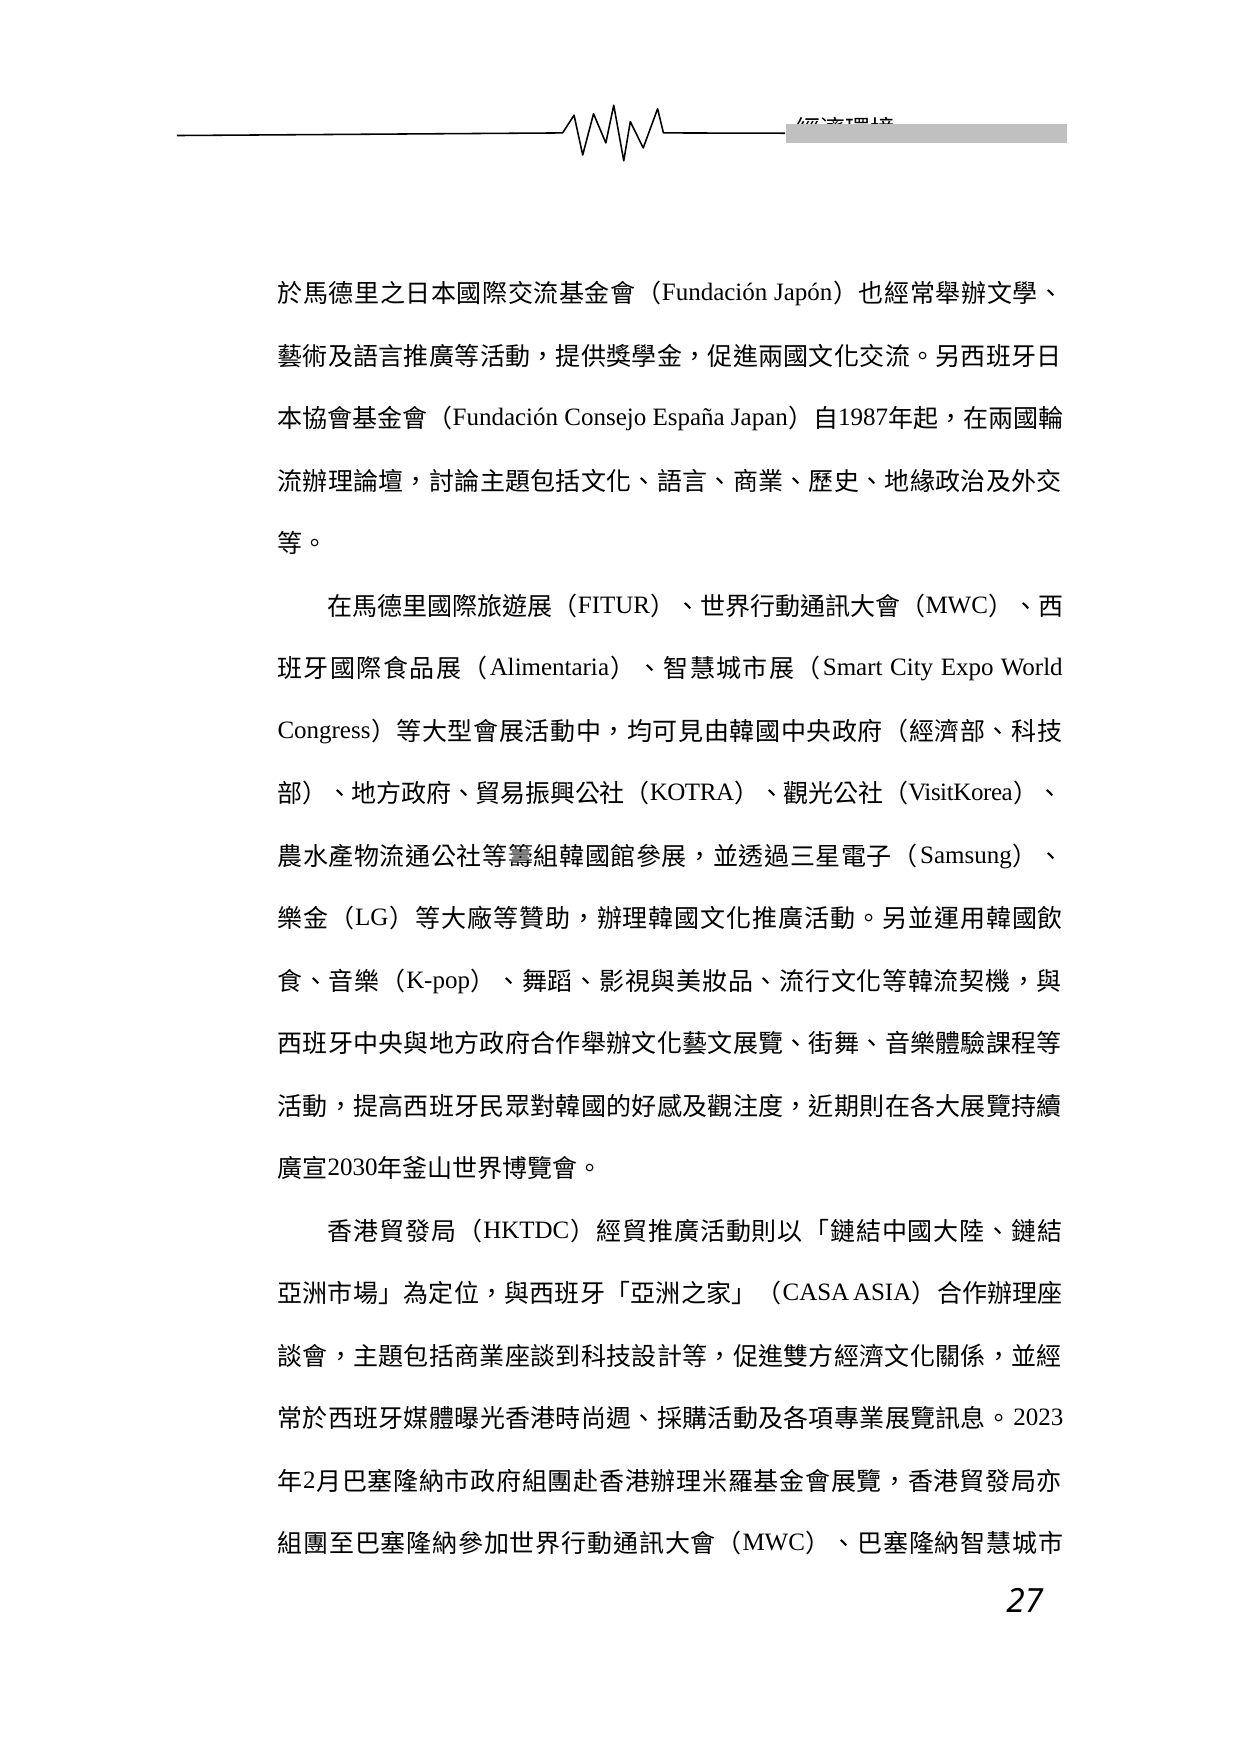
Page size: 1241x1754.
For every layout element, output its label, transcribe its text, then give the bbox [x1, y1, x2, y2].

text 在馬德里國際旅遊展（FITUR）、世界行動通訊大會（MWC）、西班牙國際食品展（Alimentaria）、智慧城市展（Smart City Expo World Congress）等大型會展活動中，均可見由韓國中央政府（經濟部、科技部）、地方政府、貿易振興公社（KOTRA）、觀光公社（VisitKorea）、農水產物流通公社等籌組韓國館參展，並透過三星電子（Samsung）、樂金（LG）等大廠等贊助，辦理韓國文化推廣活動。另並運用韓國飲食、音樂（K-pop）、舞蹈、影視與美妝品、流行文化等韓流契機，與西班牙中央與地方政府合作舉辦文化藝文展覽、街舞、音樂體驗課程等活動，提高西班牙民眾對韓國的好感及觀注度，近期則在各大展覽持續廣宣2030年釜山世界博覽會。 [277, 563, 1063, 1188]
text 於馬德里之日本國際交流基金會（Fundación Japón）也經常舉辦文學、藝術及語言推廣等活動，提供獎學金，促進兩國文化交流。另西班牙日本協會基金會（Fundación Consejo España Japan）自1987年起，在兩國輪流辦理論壇，討論主題包括文化、語言、商業、歷史、地緣政治及外交等。 [277, 250, 1063, 563]
text 香港貿發局（HKTDC）經貿推廣活動則以「鏈結中國大陸、鏈結亞洲市場」為定位，與西班牙「亞洲之家」（CASA ASIA）合作辦理座談會，主題包括商業座談到科技設計等，促進雙方經濟文化關係，並經常於西班牙媒體曝光香港時尚週、採購活動及各項專業展覽訊息。2023年2月巴塞隆納市政府組團赴香港辦理米羅基金會展覽，香港貿發局亦組團至巴塞隆納參加世界行動通訊大會（MWC）、巴塞隆納智慧城市 [277, 1188, 1063, 1563]
